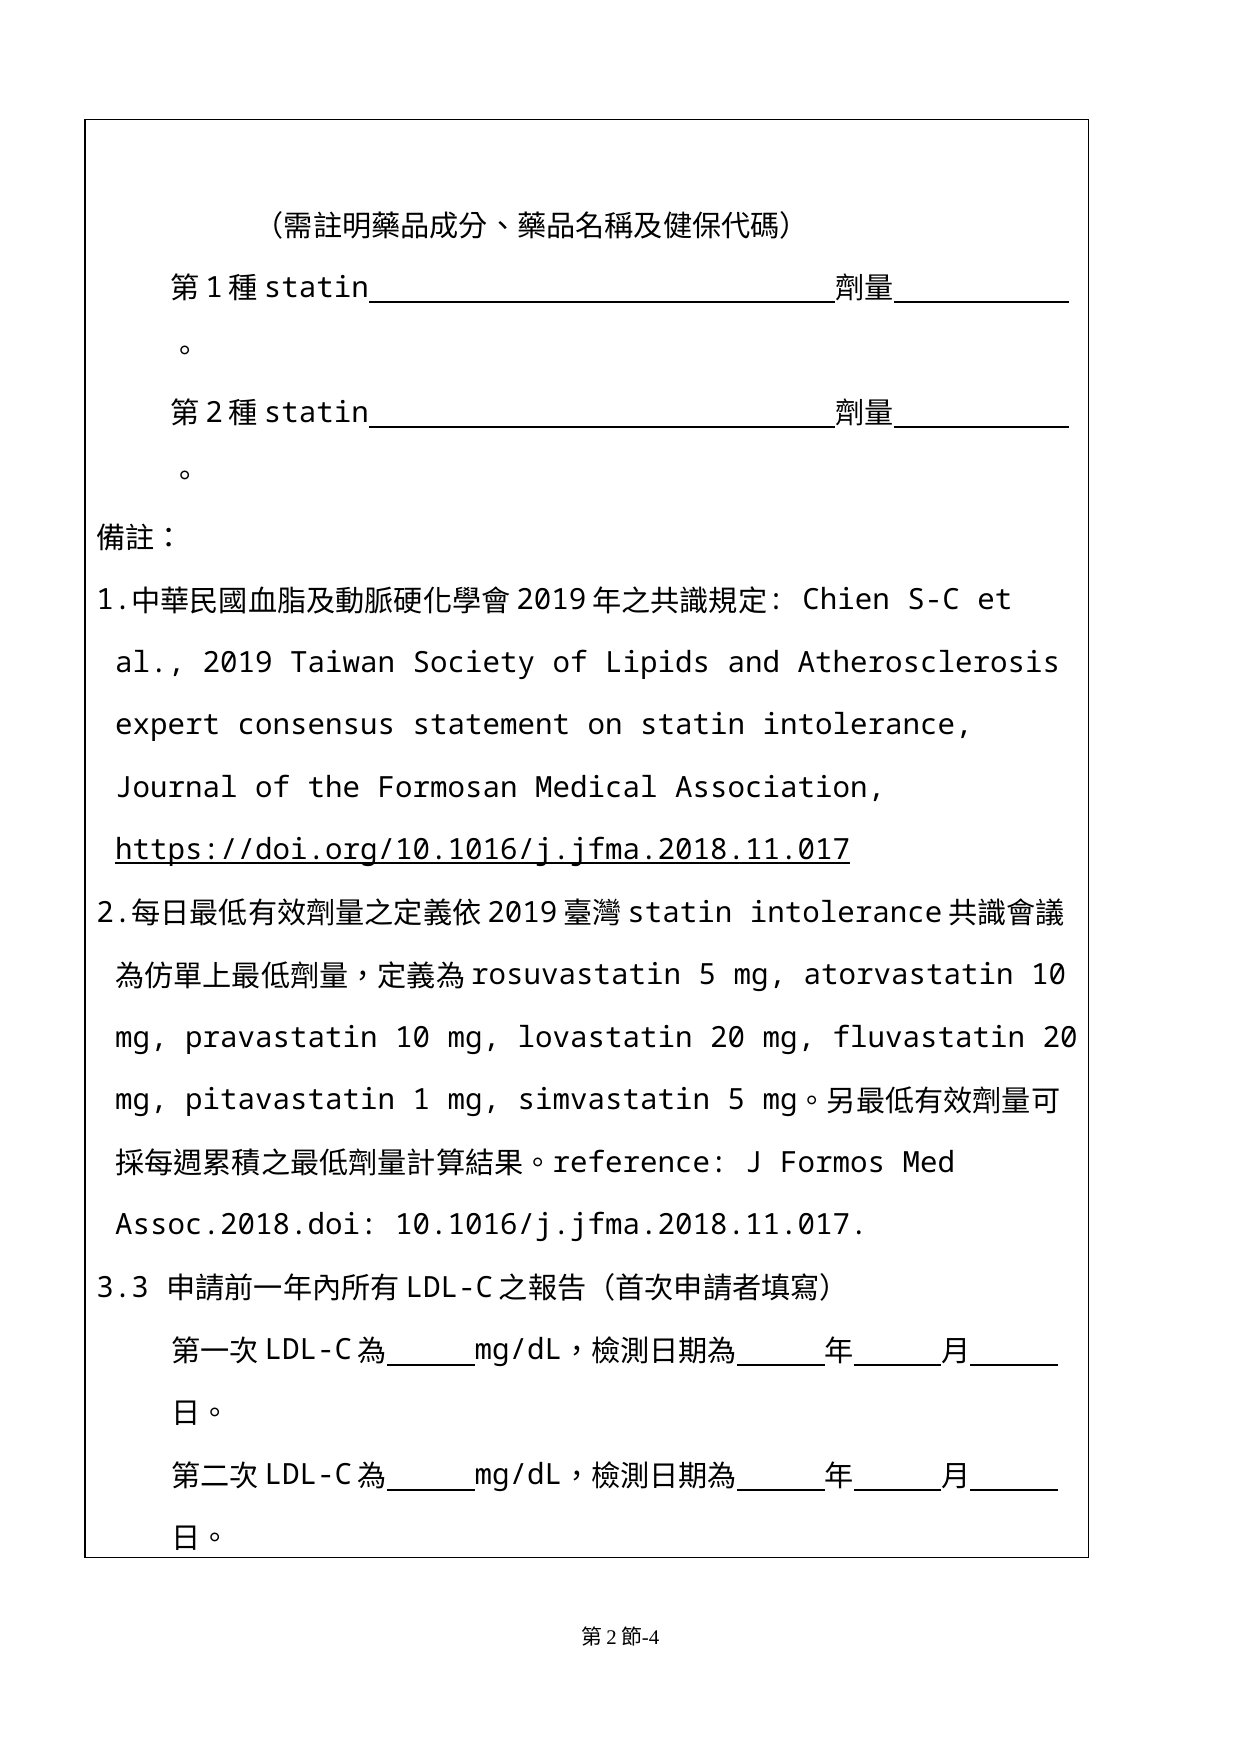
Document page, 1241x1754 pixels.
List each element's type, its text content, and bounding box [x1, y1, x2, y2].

table_cell 三、申請使用PCSK9血脂調節劑原因 3.1 重大心血管疾病（必要條件） 以下診斷至少需符合一項，首次申請限給付於在發病後一年內開始使用最大耐受劑量statin之病人 □心肌梗塞 □動脈硬化相關之缺血性腦中風發作 □接受冠狀動脈或其他動脈血管再通術（Revascularization） 發病日期： 年 月 日 3.2 符合PCSK9血脂調節劑原因 以下條件至少需符合一項 （必要條件）  (1)經使用高強度statin （如 rosuvastatin 20mg 或atorvastatin 40 mg（含）以上）或病人可耐受之最大劑量的statin三個月（含）以上且之後再合併使用ezetimibe 10 mg 三個月（含）以上, LDL-C 仍高於135 mg/dL之成人病人 甲、所使用最大耐受劑量之statin三個月(含)以上，之後加上ezetimibe三個月（含）以上  Rosuvastatin 20 mg □ Atorvastatin 40 mg（含）以上 治療期間： 年 月 日 ~ 年 月 日 如未達上述劑量，請詳述最大耐受劑量之statin和原因 乙、Ezetimibe治療期間： 年 月 日 ~ 年 月 日  (2)病人有下列statin禁忌症且持續使用Ezetimibe治療三個月，LDL-C仍高於135mg/dL □ 藥物過敏，請說明使用之成分名稱、藥品名稱及健保代碼，和所提報之過敏反應及其發病過程佐證資料 □ 活動性肝病變，請詳附佐證資料 Ezetimibe治療期間： 年 月 日 ~ 年 月 日  (3)診斷為對statin不耐受之患者，且持續使用Ezetimibe治療三個月，LDL-C仍高於135mg/dL Statin之副作用為何？ □確認為嚴重橫紋肌溶解症，只需一種statin即可以診斷statin不耐受（請詳附佐證資料） □肌肉或肝臟相關副作用或疾病（需符合中華民國血脂及動脈硬化學會2019年之共識規定1，Myalgia score for statin intolerance須大於8分，請附相關佐證資料） □其他 同時是否有確認對“兩種”statin產生上述副作用（檢附病歷紀錄），其中一種是在最低有效劑量2下均有不耐受之情況？（需註明藥品成分、藥品名稱及健保代碼） 第1種statin 劑量 。 第2種statin 劑量 。 備註： 1.中華民國血脂及動脈硬化學會2019年之共識規定: Chien S-C et al., 2019 Taiwan Society of Lipids and Atherosclerosis expert consensus statement on statin intolerance, Journal of the Formosan Medical Association, https://doi.org/10.1016/j.jfma.2018.11.017 2.每日最低有效劑量之定義依2019臺灣statin intolerance共識會議為仿單上最低劑量，定義為rosuvastatin 5 mg, atorvastatin 10 mg, pravastatin 10 mg, lovastatin 20 mg, fluvastatin 20 mg, pitavastatin 1 mg, simvastatin 5 mg。另最低有效劑量可採每週累積之最低劑量計算結果。reference: J Formos Med Assoc.2018.doi: 10.1016/j.jfma.2018.11.017. 3.3 申請前一年內所有LDL-C之報告（首次申請者填寫） 第一次LDL-C為 mg/dL，檢測日期為 年 月 日。 第二次LDL-C為 mg/dL，檢測日期為 年 月 日。 第三次LDL-C為 mg/dL，檢測日期為 年 月 日。 第四次LDL-C為 mg/dL，檢測日期為 年 月 日。 3.4 首次使用PCSK9調節劑治療前之LDL-C報告及前次治療期間所有LDL-C之報告（再次申請者填寫） 首次使用前LDL-C為 mg/dL，檢測日期為 年 月 日。 治療後: 第一次LDL-C為 mg/dL，檢測日期為 年 月 日。 第二次LDL-C為 mg/dL，檢測日期為 年 月 日。 [86, 120, 1088, 1557]
